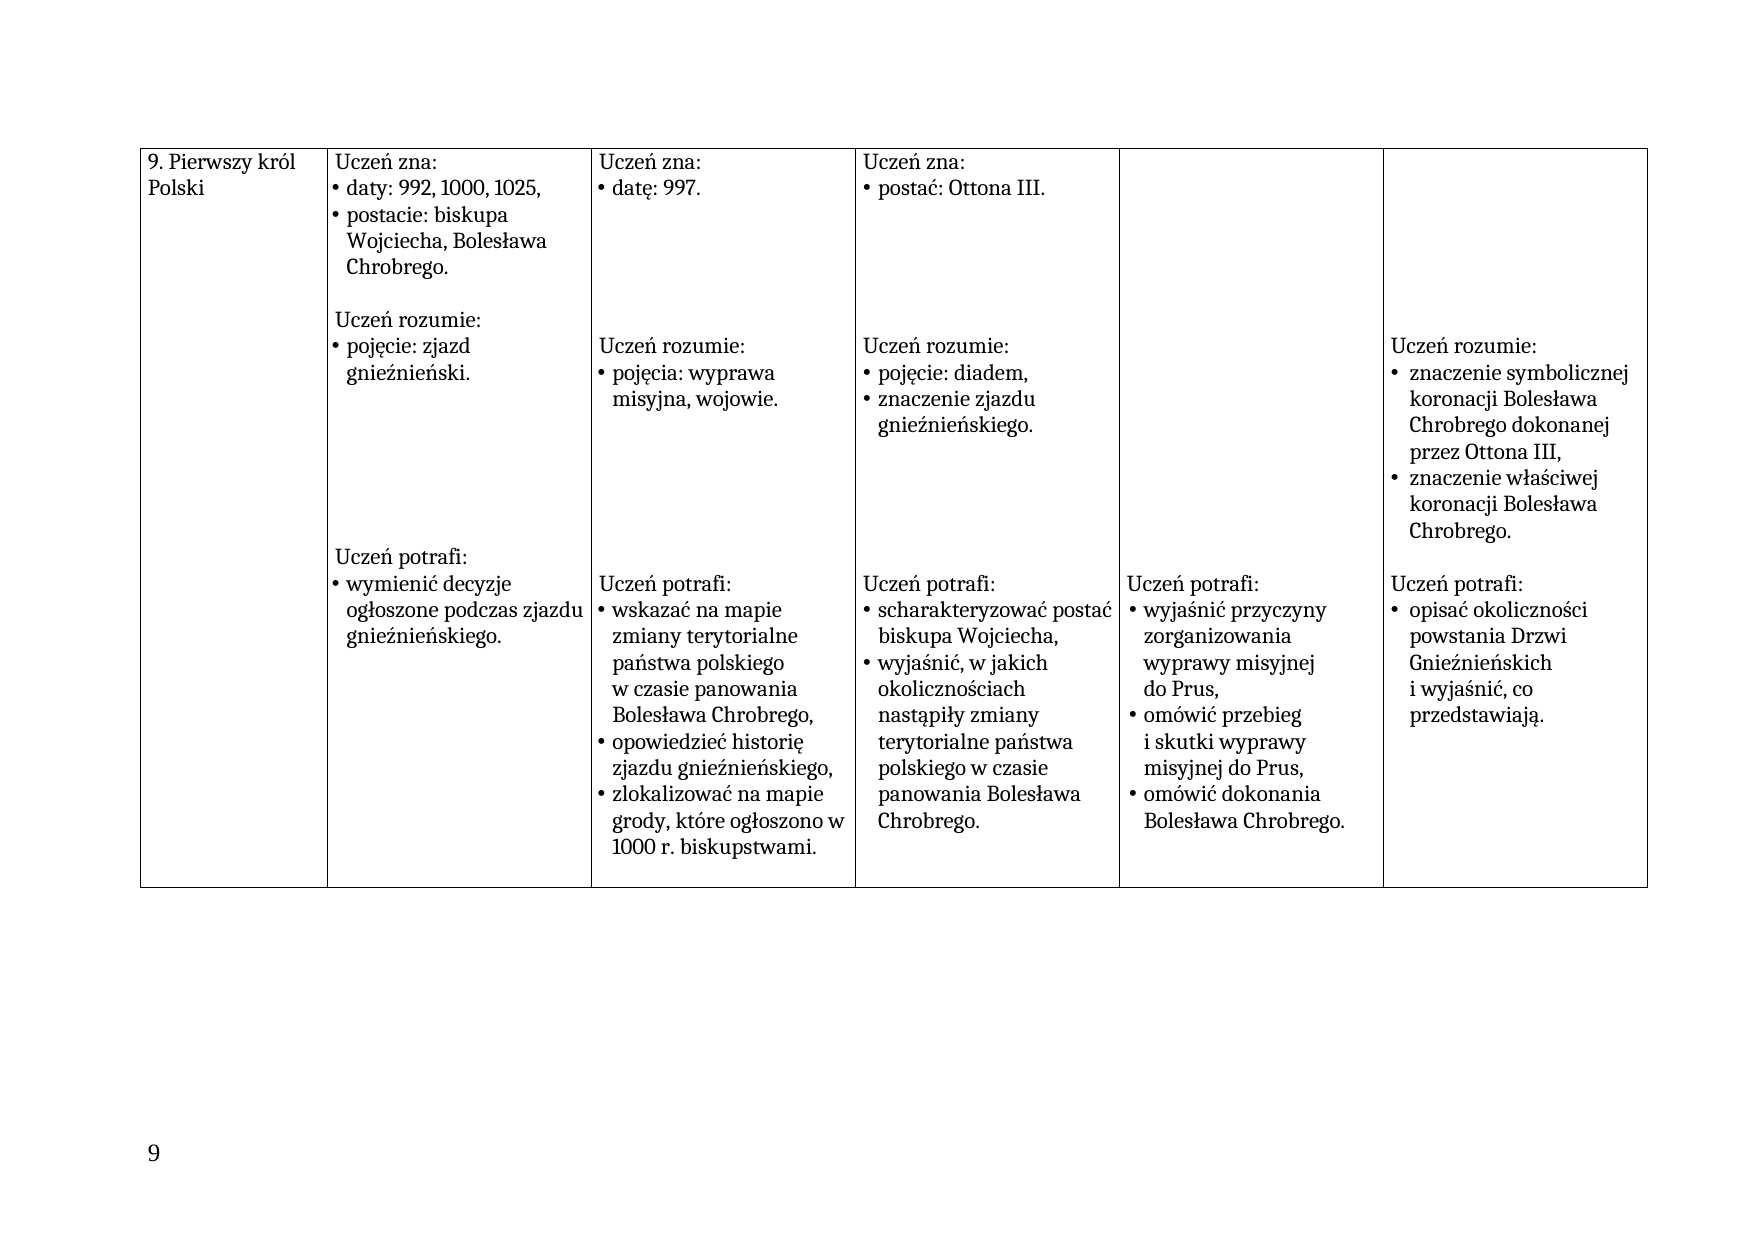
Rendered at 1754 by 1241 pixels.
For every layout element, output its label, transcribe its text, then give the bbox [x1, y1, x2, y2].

table_header Uczeń zna: daty: 992, 1000, 1025, postacie: biskupa Wojciecha, Bolesława Chrobrego. Uczeń rozumie: pojęcie: zjazd gnieźnieński. Uczeń potrafi: wymienić decyzje ogłoszone podczas zjazdu gnieźnieńskiego. [328, 149, 591, 887]
table_header Uczeń zna: postać: Ottona III. Uczeń rozumie: pojęcie: diadem, znaczenie zjazdu gnieźnieńskiego. Uczeń potrafi: scharakteryzować postać biskupa Wojciecha, wyjaśnić, w jakich okolicznościach nastąpiły zmiany terytorialne państwa polskiego w czasie panowania Bolesława Chrobrego. [856, 149, 1119, 887]
table_header Uczeń zna: datę: 997. Uczeń rozumie: pojęcia: wyprawa misyjna, wojowie. Uczeń potrafi: wskazać na mapie zmiany terytorialne państwa polskiego w czasie panowania Bolesława Chrobrego, opowiedzieć historię zjazdu gnieźnieńskiego, zlokalizować na mapie grody, które ogłoszono w 1000 r. biskupstwami. [592, 149, 855, 887]
table_header 9. Pierwszy król Polski [141, 149, 327, 887]
table_header Uczeń rozumie: znaczenie symbolicznej koronacji Bolesława Chrobrego dokonanej przez Ottona III, znaczenie właściwej koronacji Bolesława Chrobrego. Uczeń potrafi: opisać okoliczności powstania Drzwi Gnieźnieńskich i wyjaśnić, co przedstawiają. [1384, 149, 1647, 887]
table_header Uczeń potrafi: wyjaśnić przyczyny zorganizowania wyprawy misyjnej do Prus, omówić przebieg i skutki wyprawy misyjnej do Prus, omówić dokonania Bolesława Chrobrego. [1120, 149, 1383, 887]
